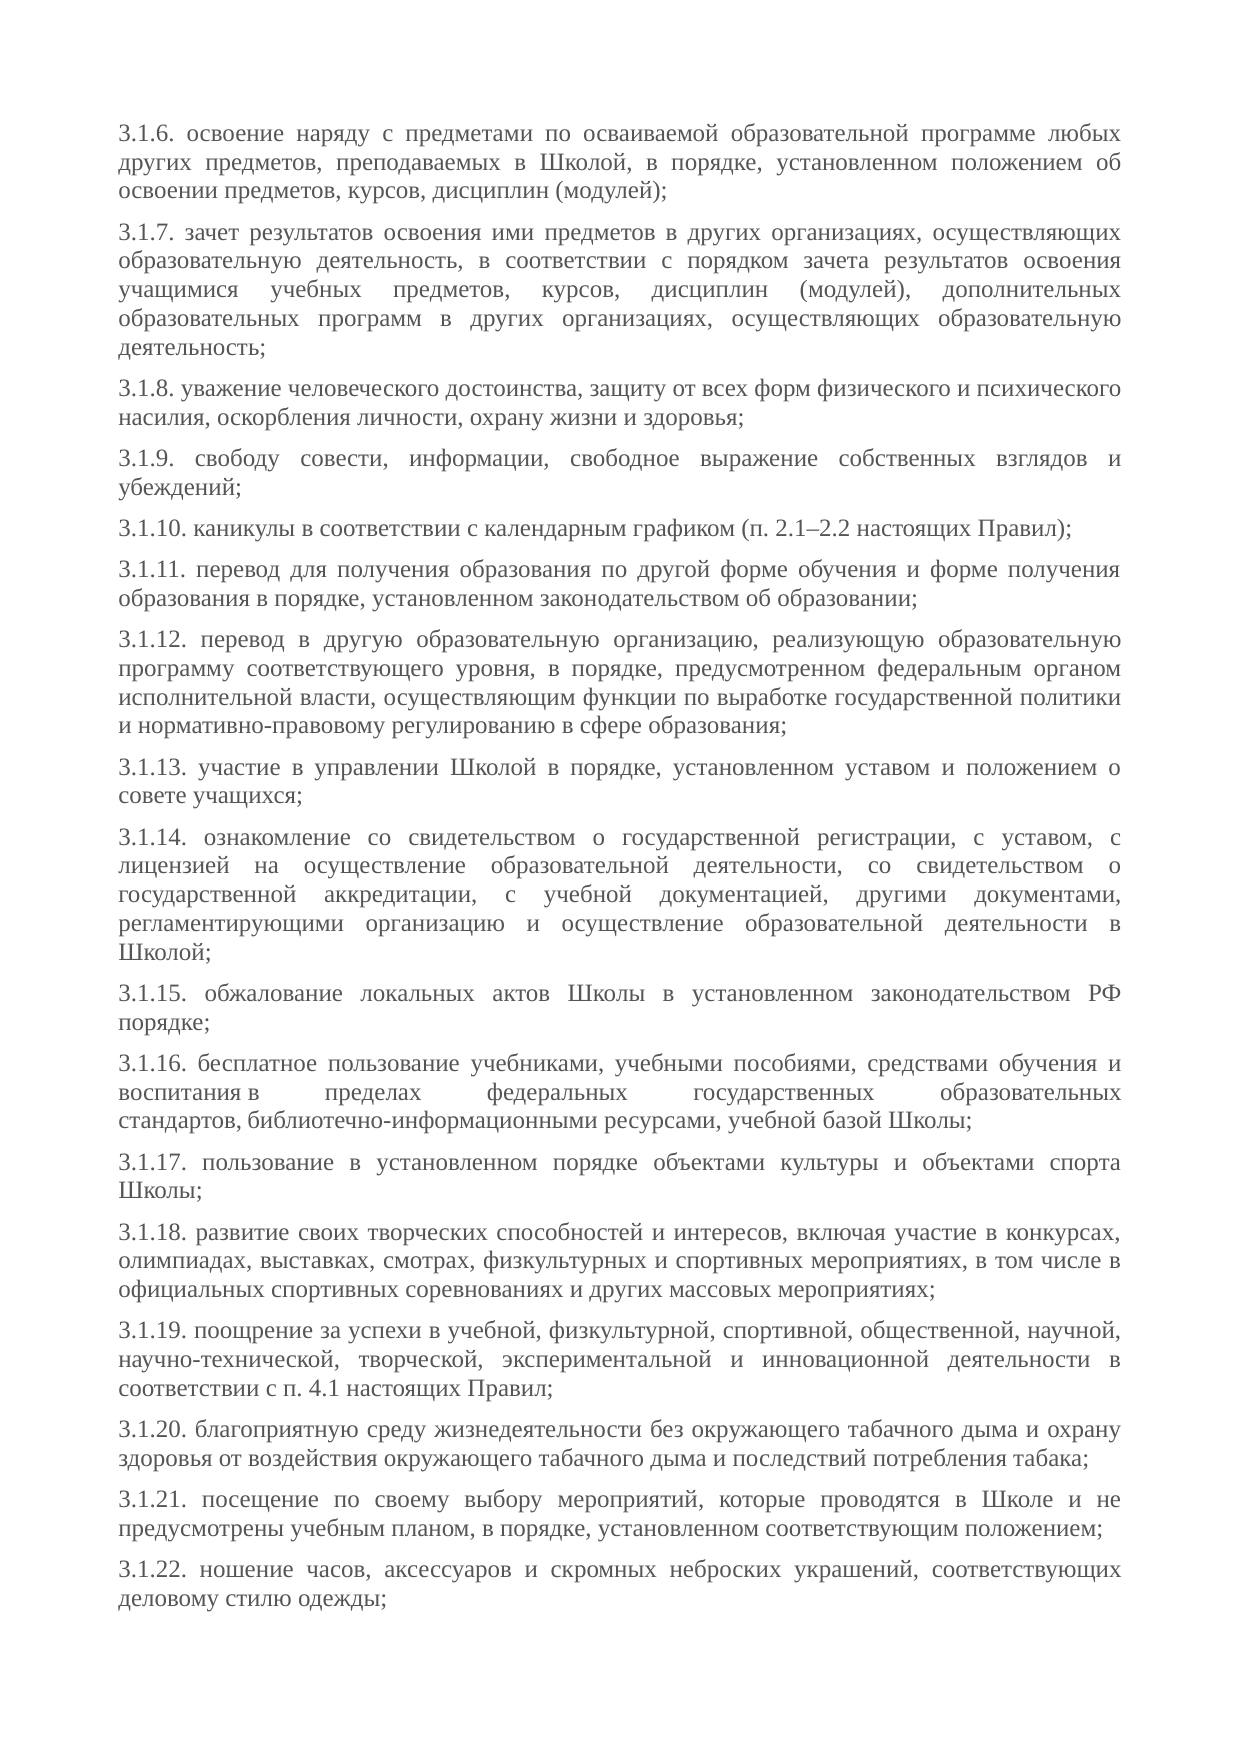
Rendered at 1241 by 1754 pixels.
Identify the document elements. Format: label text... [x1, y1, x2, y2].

text 3.1.21. посещение по своему выбору мероприятий, которые проводятся в Школе и не предусмотрены учебным планом, в порядке, установленном соответствующим положением; [118, 1484, 1122, 1542]
text 3.1.10. каникулы в соответствии с календарным графиком (п. 2.1–2.2 настоящих Правил); [118, 513, 1122, 542]
text 3.1.11. перевод для получения образования по другой форме обучения и форме получения образования в порядке, установленном законодательством об образовании; [118, 554, 1122, 612]
text 3.1.9. свободу совести, информации, свободное выражение собственных взглядов и убеждений; [118, 443, 1122, 501]
text 3.1.16. бесплатное пользование учебниками, учебными пособиями, средствами обучения и воспитания в пределах федеральных государственных образовательных стандартов, библиотечно-информационными ресурсами, учебной базой Школы; [118, 1048, 1122, 1134]
text 3.1.8. уважение человеческого достоинства, защиту от всех форм физического и психического насилия, оскорбления личности, охрану жизни и здоровья; [118, 373, 1122, 431]
text 3.1.17. пользование в установленном порядке объектами культуры и объектами спорта Школы; [118, 1147, 1122, 1204]
text 3.1.14. ознакомление со свидетельством о государственной регистрации, с уставом, с лицензией на осуществление образовательной деятельности, со свидетельством о государственной аккредитации, с учебной документацией, другими документами, регламентирующими организацию и осуществление образовательной деятельности в Школой; [118, 822, 1122, 966]
text 3.1.12. перевод в другую образовательную организацию, реализующую образовательную программу соответствующего уровня, в порядке, предусмотренном федеральным органом исполнительной власти, осуществляющим функции по выработке государственной политики и нормативно-правовому регулированию в сфере образования; [118, 624, 1122, 739]
text 3.1.7. зачет результатов освоения ими предметов в других организациях, осуществляющих образовательную деятельность, в соответствии с порядком зачета результатов освоения учащимися учебных предметов, курсов, дисциплин (модулей), дополнительных образовательных программ в других организациях, осуществляющих образовательную деятельность; [118, 217, 1122, 361]
text 3.1.19. поощрение за успехи в учебной, физкультурной, спортивной, общественной, научной, научно-технической, творческой, экспериментальной и инновационной деятельности в соответствии с п. 4.1 настоящих Правил; [118, 1316, 1122, 1402]
text 3.1.6. освоение наряду с предметами по осваиваемой образовательной программе любых других предметов, преподаваемых в Школой, в порядке, установленном положением об освоении предметов, курсов, дисциплин (модулей); [118, 118, 1122, 204]
text 3.1.15. обжалование локальных актов Школы в установленном законодательством РФ порядке; [118, 978, 1122, 1036]
text 3.1.18. развитие своих творческих способностей и интересов, включая участие в конкурсах, олимпиадах, выставках, смотрах, физкультурных и спортивных мероприятиях, в том числе в официальных спортивных соревнованиях и других массовых мероприятиях; [118, 1217, 1122, 1303]
text 3.1.13. участие в управлении Школой в порядке, установленном уставом и положением о совете учащихся; [118, 752, 1122, 809]
text 3.1.20. благоприятную среду жизнедеятельности без окружающего табачного дыма и охрану здоровья от воздействия окружающего табачного дыма и последствий потребления табака; [118, 1414, 1122, 1472]
text 3.1.22. ношение часов, аксессуаров и скромных неброских украшений, соответствующих деловому стилю одежды; [118, 1554, 1122, 1612]
